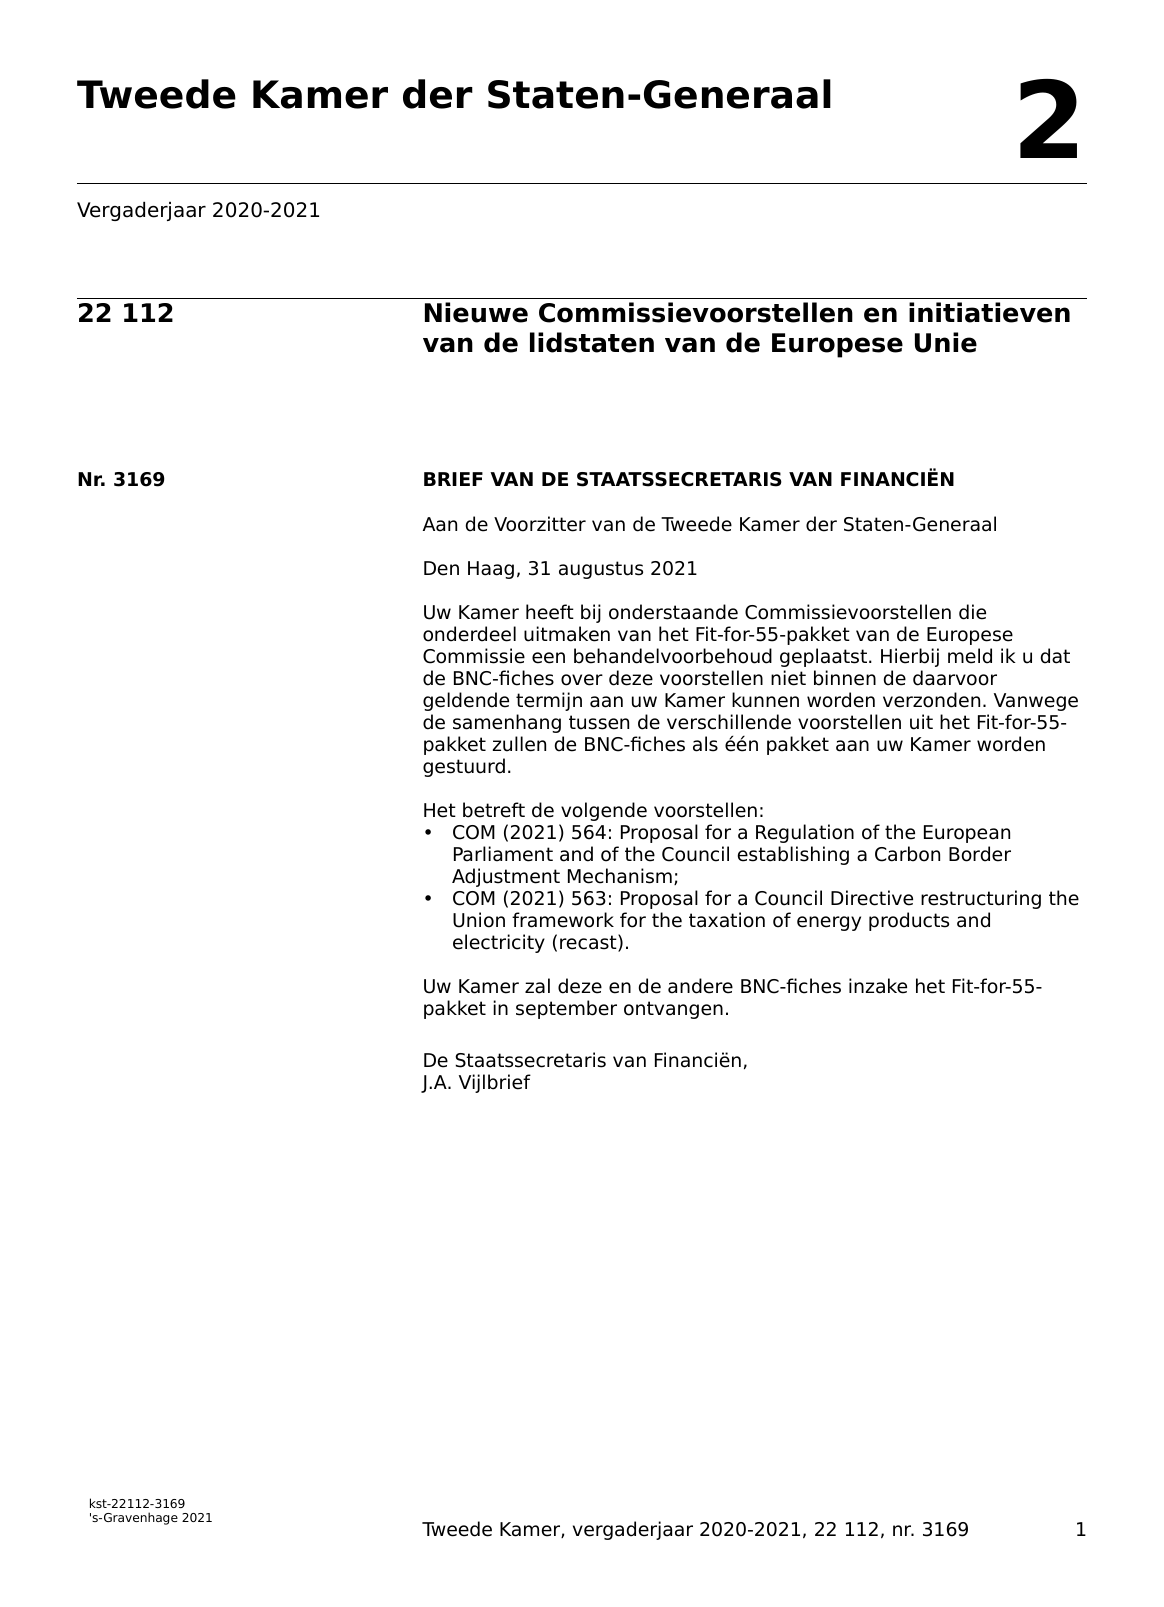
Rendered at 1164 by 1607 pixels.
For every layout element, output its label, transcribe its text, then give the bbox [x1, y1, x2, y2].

table_header 2 [886, 59, 1087, 183]
text kst-22112-3169 [88, 1497, 323, 1511]
text Het betreft de volgende voorstellen: [422, 800, 1087, 822]
text Den Haag, 31 augustus 2021 [422, 558, 1087, 580]
subtitle 22 112 Nieuwe Commissievoorstellen en initiatieven van de lidstaten van de Europese Unie [77, 299, 1087, 358]
table_cell Vergaderjaar 2020-2021 [77, 184, 1087, 298]
table_header Tweede Kamer der Staten-Generaal [77, 59, 886, 183]
text • COM (2021) 564: Proposal for a Regulation of the European Parliament and of the Council establishing a Carbon Border Adjustment Mechanism; [422, 822, 1087, 888]
text • COM (2021) 563: Proposal for a Council Directive restructuring the Union framework for the taxation of energy products and electricity (recast). [422, 888, 1087, 954]
subtitle Nr. 3169 BRIEF VAN DE STAATSSECRETARIS VAN FINANCIËN [77, 469, 1087, 491]
text 's-Gravenhage 2021 [88, 1511, 323, 1525]
text Uw Kamer zal deze en de andere BNC-fiches inzake het Fit-for-55-pakket in september ontvangen. [422, 976, 1087, 1020]
text De Staatssecretaris van Financiën, J.A. Vijlbrief [422, 1050, 1087, 1094]
text Aan de Voorzitter van de Tweede Kamer der Staten-Generaal [422, 513, 1087, 536]
text Uw Kamer heeft bij onderstaande Commissievoorstellen die onderdeel uitmaken van het Fit-for-55-pakket van de Europese Commissie een behandelvoorbehoud geplaatst. Hierbij meld ik u dat de BNC-fiches over deze voorstellen niet binnen de daarvoor geldende termijn aan uw Kamer kunnen worden verzonden. Vanwege de samenhang tussen de verschillende voorstellen uit het Fit-for-55-pakket zullen de BNC-fiches als één pakket aan uw Kamer worden gestuurd. [422, 602, 1087, 778]
